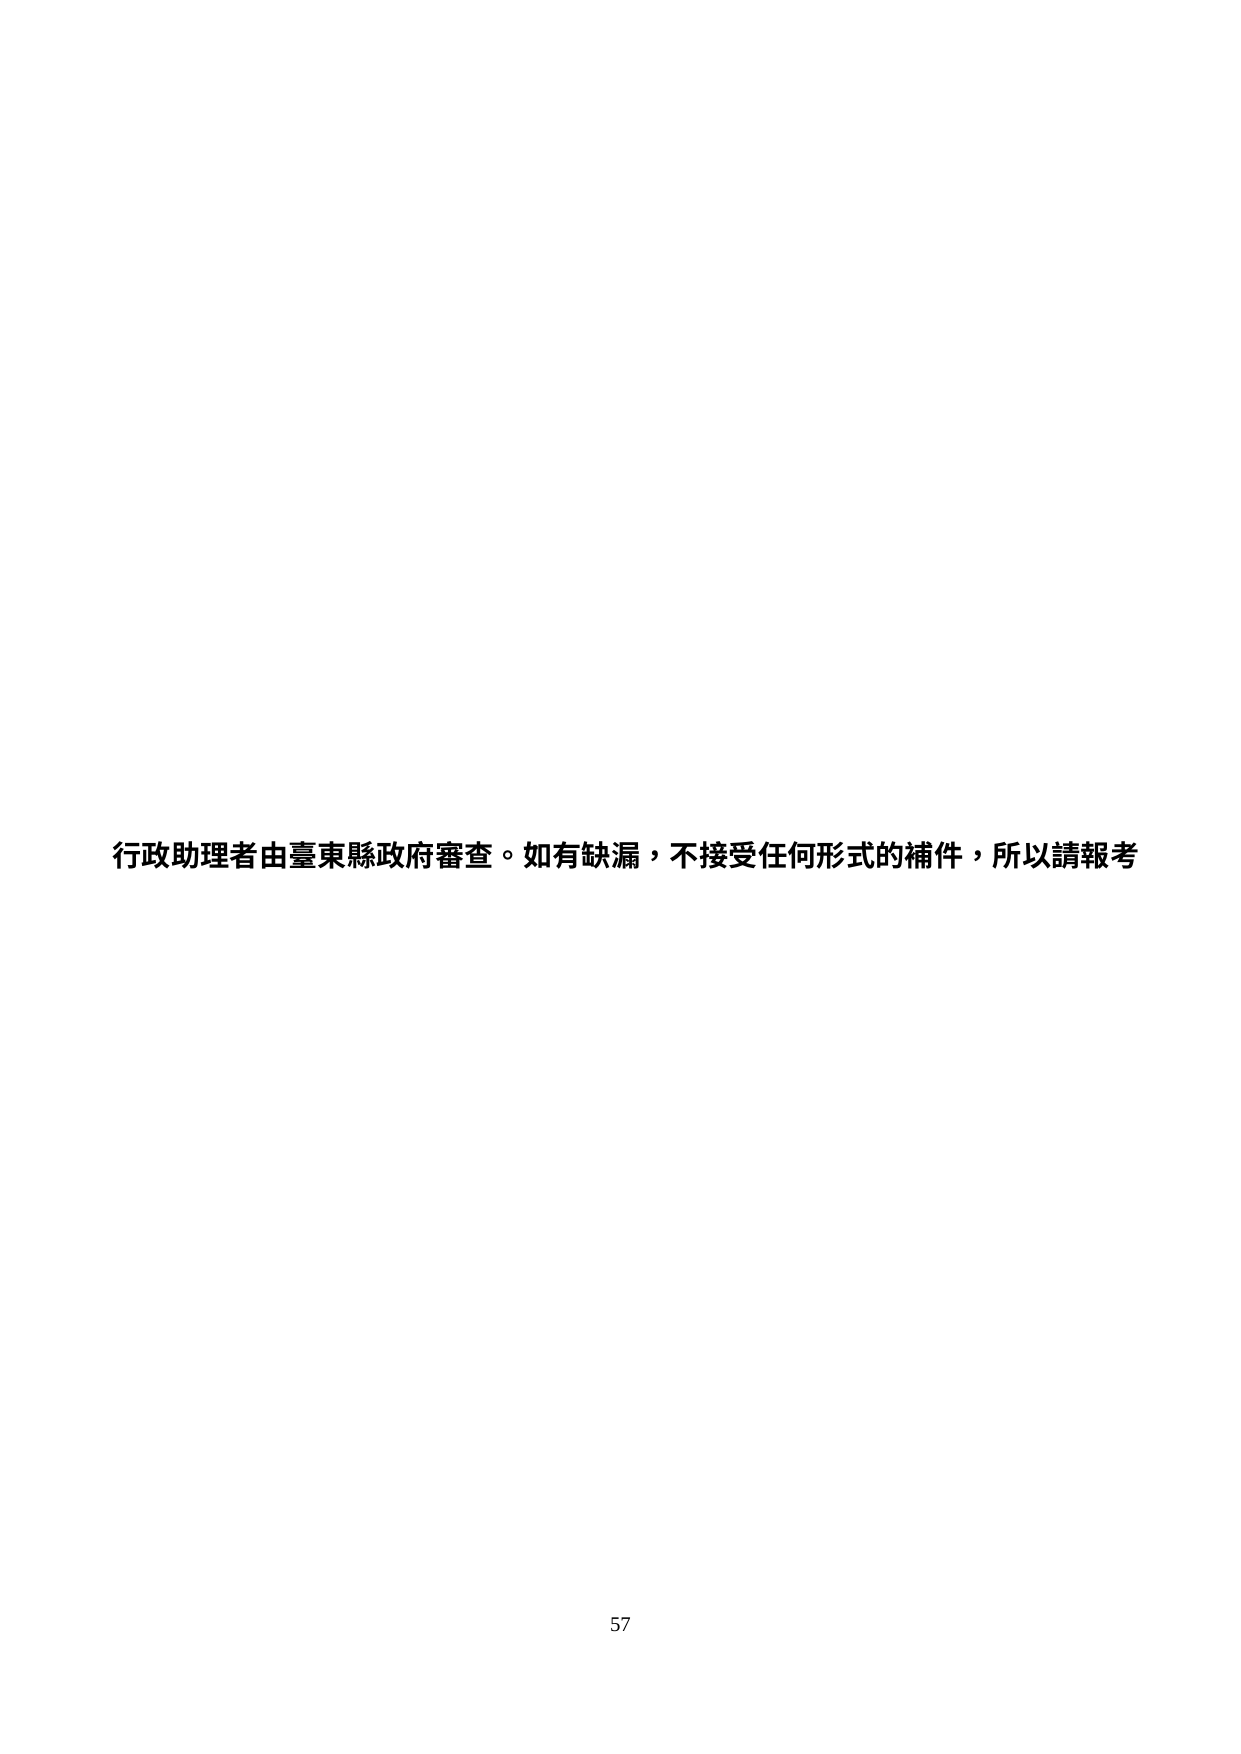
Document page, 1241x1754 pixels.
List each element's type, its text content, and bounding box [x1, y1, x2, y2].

text 行政助理者由臺東縣政府審查。如有缺漏，不接受任何形式的補件，所以請報考 [79, 812, 1143, 875]
